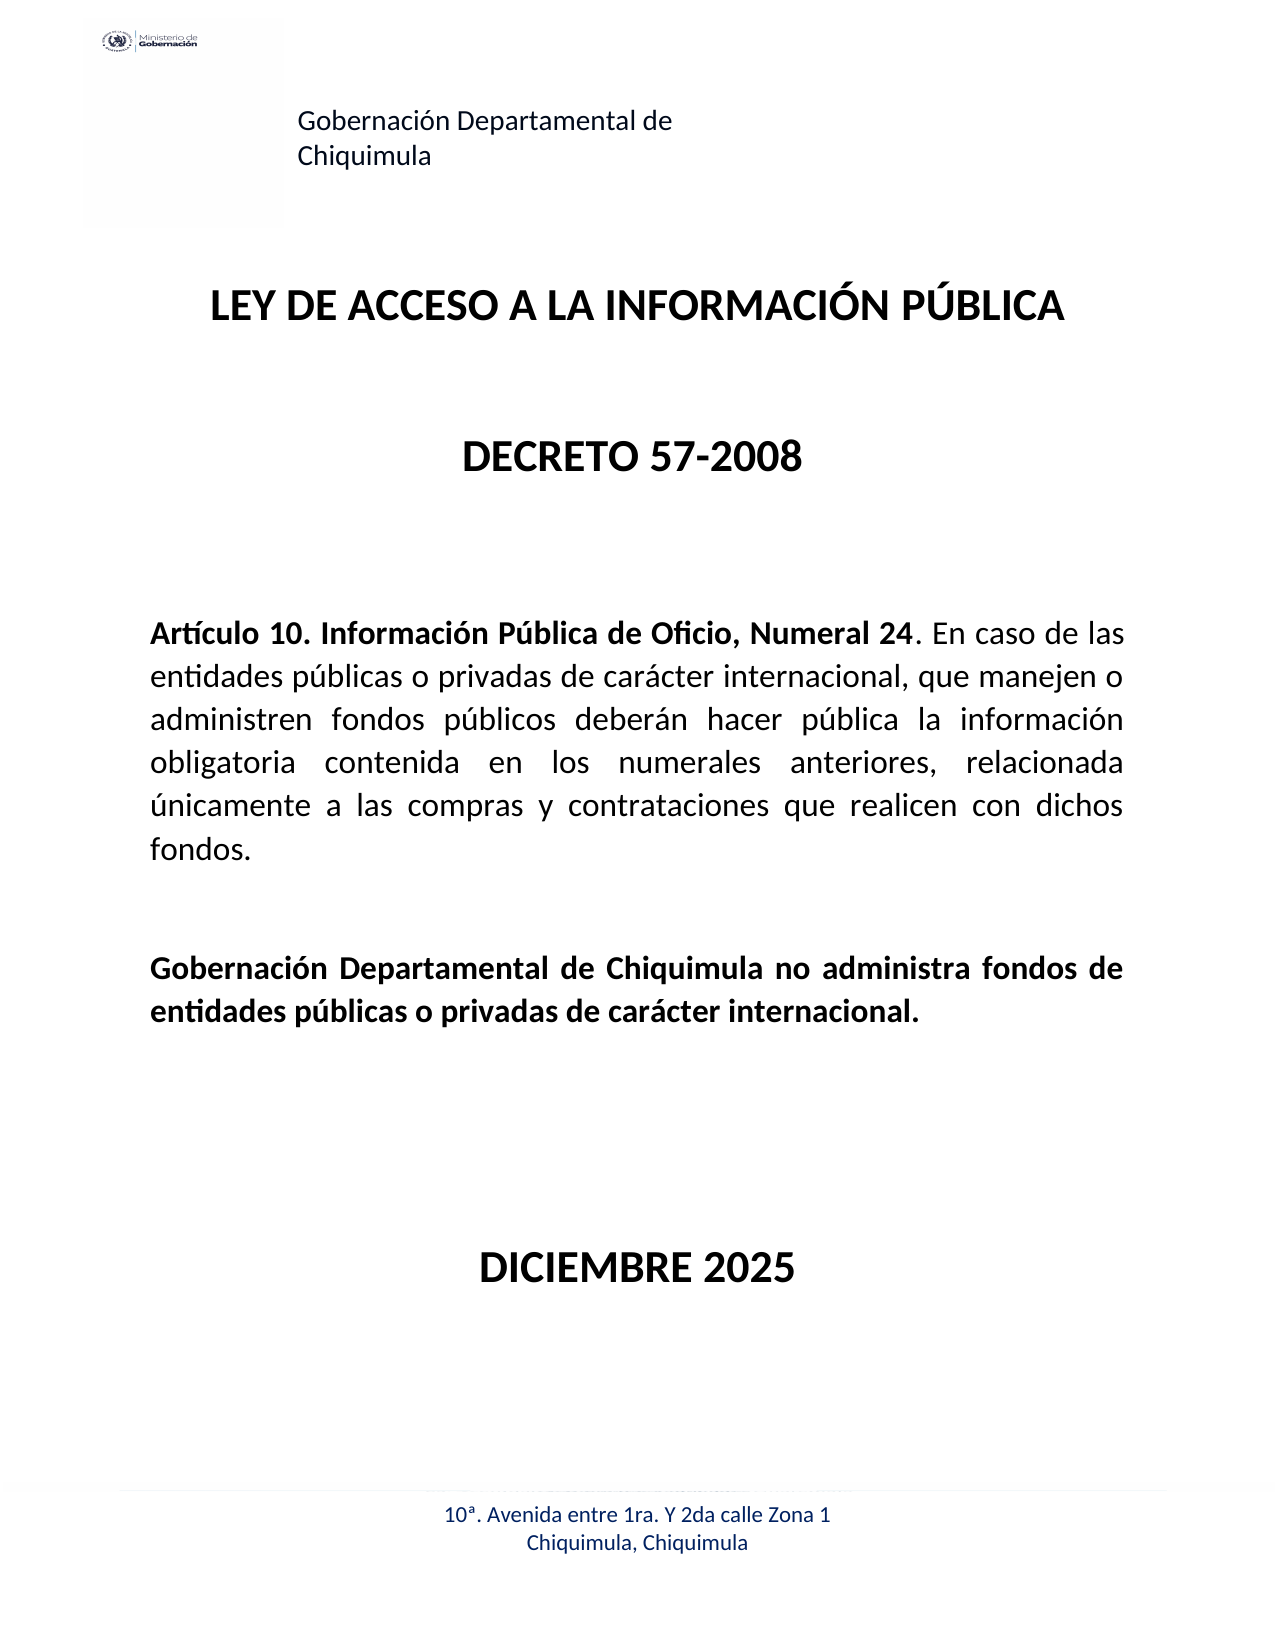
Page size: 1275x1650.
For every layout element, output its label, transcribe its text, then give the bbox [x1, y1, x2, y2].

text Artículo 10. Información Pública de Oficio, Numeral 24. En caso de las entidades públicas o privadas de carácter internacional, que manejen o administren fondos públicos deberán hacer pública la información obligatoria contenida en los numerales anteriores, relacionada únicamente a las compras y contrataciones que realicen con dichos fondos. [150, 612, 1125, 868]
text DECRETO 57-2008 [150, 427, 1125, 483]
text Gobernación Departamental de Chiquimula no administra fondos de entidades públicas o privadas de carácter internacional. [150, 947, 1125, 1031]
text DICIEMBRE 2025 [150, 1238, 1125, 1294]
text LEY DE ACCESO A LA INFORMACIÓN PÚBLICA [150, 275, 1125, 331]
